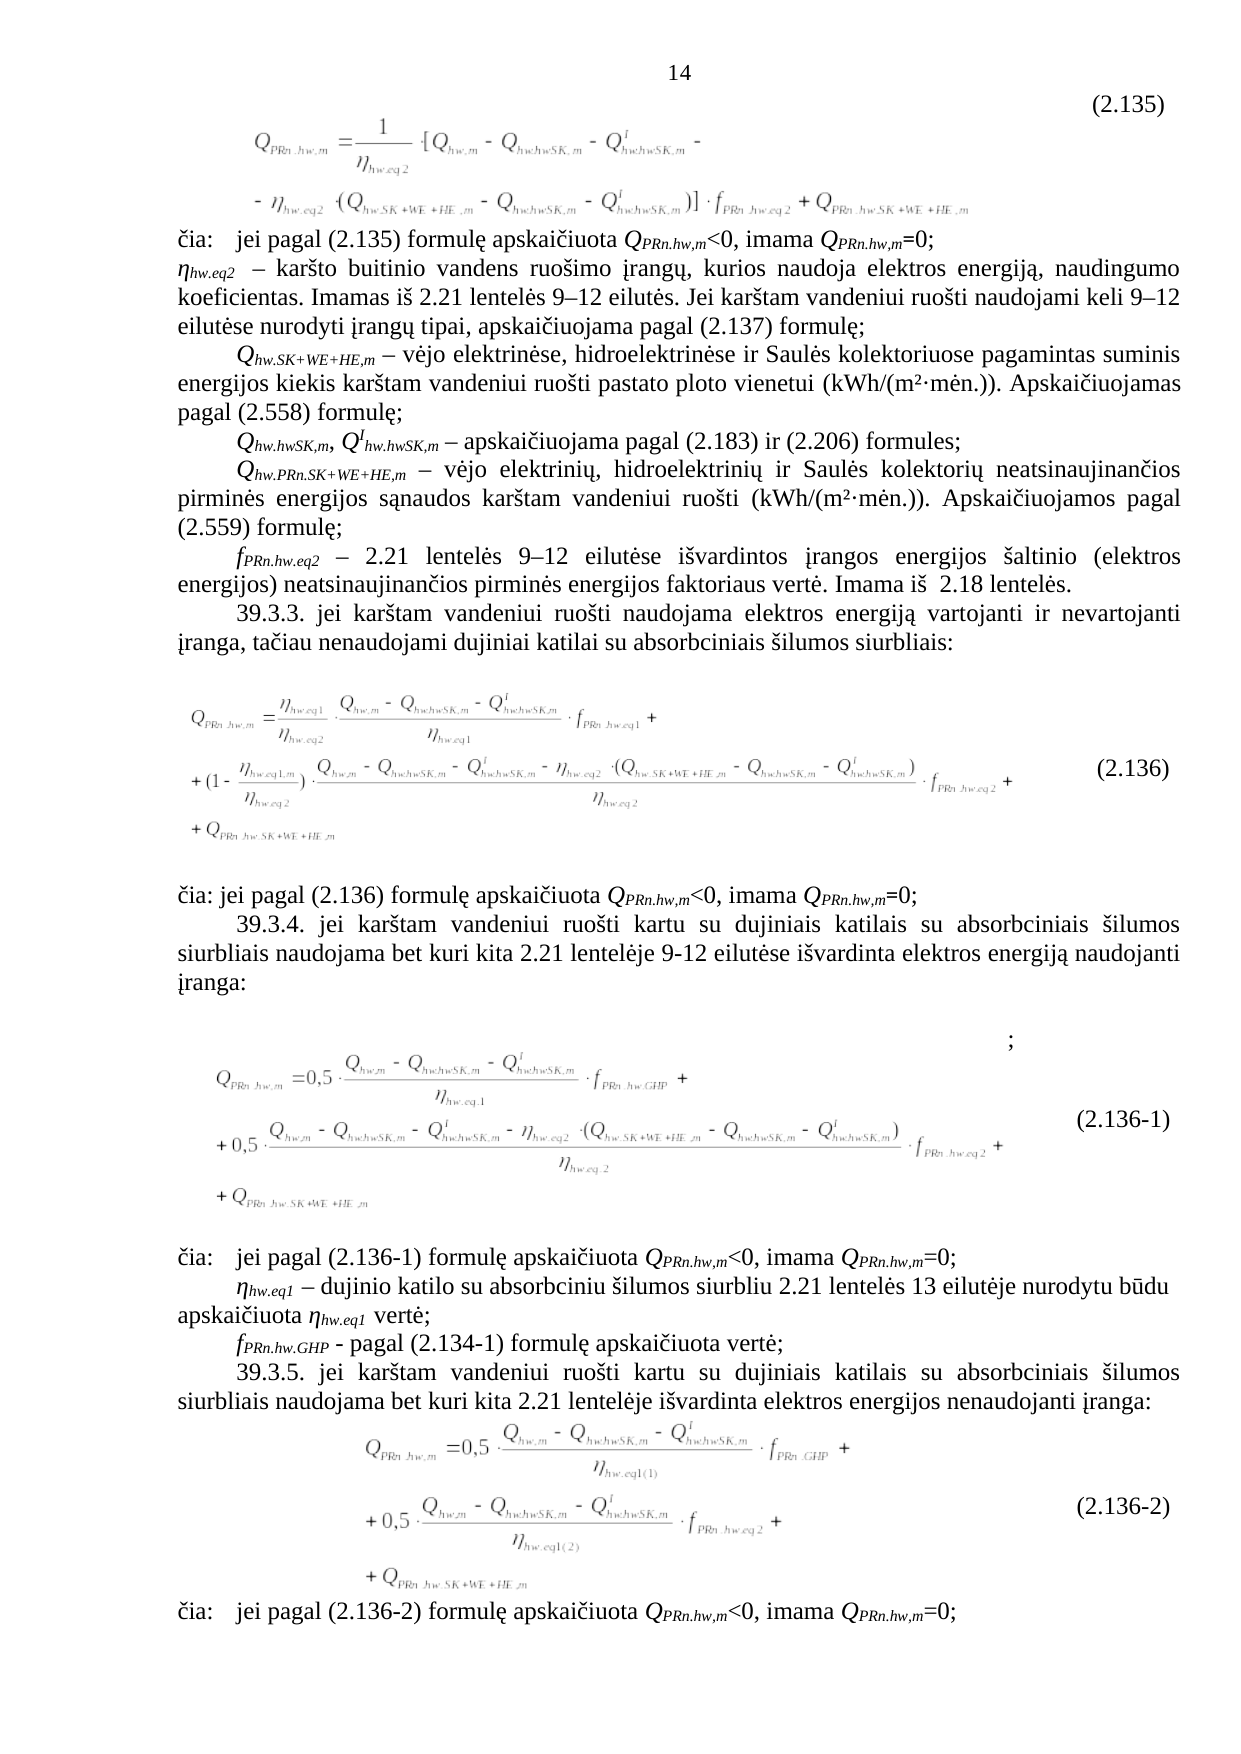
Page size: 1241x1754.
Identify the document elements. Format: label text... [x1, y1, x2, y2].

text čia: jei pagal (2.135) formulę apskaičiuota QPRn.hw,m<0, imama QPRn.hw,m=0; [177, 223, 1181, 253]
table_header [177, 1415, 1040, 1596]
text (2.135) [251, 89, 1181, 223]
table_header (2.136-2) [1040, 1415, 1181, 1596]
table_cell (2.136) [1053, 689, 1181, 850]
text Qhw.PRn.SK+WE+HE,m – vėjo elektrinių, hidroelektrinių ir Saulės kolektorių neatsinaujinančios pirminės energijos sąnaudos karštam vandeniui ruošti (kWh/(m²·mėn.)). Apskaičiuojamos pagal (2.559) formulę; [177, 454, 1181, 541]
text fPRn.hw.eq2 – 2.21 lentelės 9–12 eilutėse išvardintos įrangos energijos šaltinio (elektros energijos) neatsinaujinančios pirminės energijos faktoriaus vertė. Imama iš 2.18 lentelės. [177, 541, 1181, 598]
text 39.3.5. jei karštam vandeniui ruošti kartu su dujiniais katilais su absorbciniais šilumos siurbliais naudojama bet kuri kita 2.21 lentelėje išvardinta elektros energijos nenaudojanti įranga: [177, 1357, 1181, 1415]
text ηhw.eq2 – karšto buitinio vandens ruošimo įrangų, kurios naudoja elektros energiją, naudingumo koeficientas. Imamas iš 2.21 lentelės 9–12 eilutės. Jei karštam vandeniui ruošti naudojami keli 9–12 eilutėse nurodyti įrangų tipai, apskaičiuojama pagal (2.137) formulę; [177, 253, 1181, 339]
table_header ; [177, 1025, 1051, 1213]
text 39.3.3. jei karštam vandeniui ruošti naudojama elektros energiją vartojanti ir nevartojanti įranga, tačiau nenaudojami dujiniai katilai su absorbciniais šilumos siurbliais: [177, 598, 1181, 656]
text čia: jei pagal (2.136) formulę apskaičiuota QPRn.hw,m<0, imama QPRn.hw,m=0; [177, 879, 1181, 909]
table_header [177, 656, 1095, 689]
text ηhw.eq1 – dujinio katilo su absorbciniu šilumos siurbliu 2.21 lentelės 13 eilutėje nurodytu būdu apskaičiuota ηhw.eq1 vertė; [177, 1271, 1181, 1328]
text čia: jei pagal (2.136-1) formulę apskaičiuota QPRn.hw,m<0, imama QPRn.hw,m=0; [177, 1242, 1181, 1271]
text fPRn.hw.GHP - pagal (2.134-1) formulę apskaičiuota vertė; [177, 1328, 1181, 1357]
text Qhw.SK+WE+HE,m – vėjo elektrinėse, hidroelektrinėse ir Saulės kolektoriuose pagamintas suminis energijos kiekis karštam vandeniui ruošti pastato ploto vienetui (kWh/(m²·mėn.)). Apskaičiuojamas pagal (2.558) formulę; [177, 339, 1181, 426]
text 39.3.4. jei karštam vandeniui ruošti kartu su dujiniais katilais su absorbciniais šilumos siurbliais naudojama bet kuri kita 2.21 lentelėje 9-12 eilutėse išvardinta elektros energiją naudojanti įranga: [177, 909, 1181, 996]
text čia: jei pagal (2.136-2) formulę apskaičiuota QPRn.hw,m<0, imama QPRn.hw,m=0; [177, 1596, 1181, 1624]
table_header (2.136-1) [1051, 1025, 1181, 1213]
text Qhw.hwSK,m, QIhw.hwSK,m – apskaičiuojama pagal (2.183) ir (2.206) formules; [177, 426, 1181, 454]
table_cell [177, 689, 1053, 850]
table_header [1095, 656, 1181, 689]
